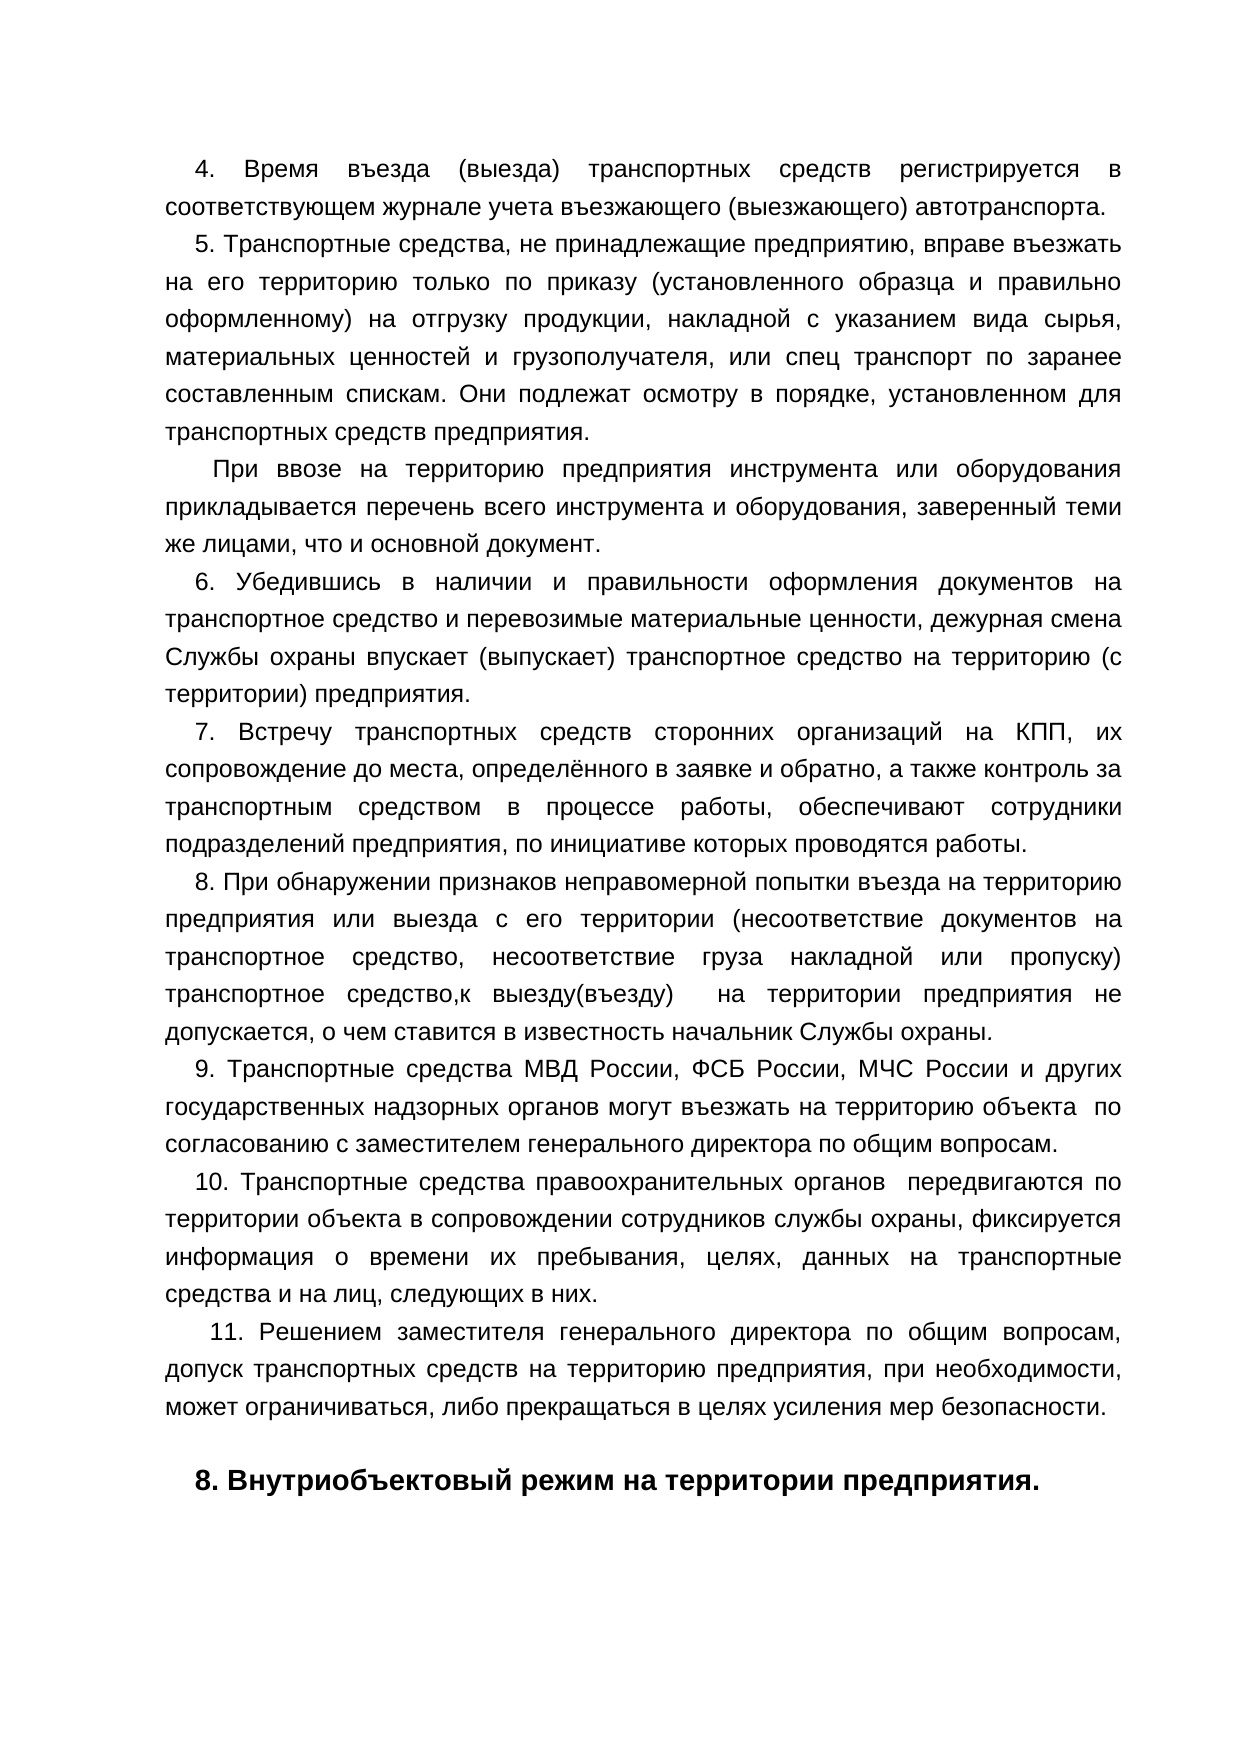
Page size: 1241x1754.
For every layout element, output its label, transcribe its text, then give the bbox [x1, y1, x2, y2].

text При ввозе на территорию предприятия инструмента или оборудования прикладывается перечень всего инструмента и оборудования, заверенный теми же лицами, что и основной документ. [165, 448, 1123, 560]
text 9. Транспортные средства МВД России, ФСБ России, МЧС России и других государственных надзорных органов могут въезжать на территорию объекта по согласованию с заместителем генерального директора по общим вопросам. [165, 1048, 1123, 1160]
text 10. Транспортные средства правоохранительных органов передвигаются по территории объекта в сопровождении сотрудников службы охраны, фиксируется информация о времени их пребывания, целях, данных на транспортные средства и на лиц, следующих в них. [165, 1160, 1123, 1310]
text 7. Встречу транспортных средств сторонних организаций на КПП, их сопровождение до места, определённого в заявке и обратно, а также контроль за транспортным средством в процессе работы, обеспечивают сотрудники подразделений предприятия, по инициативе которых проводятся работы. [165, 710, 1123, 860]
text 8. Внутриобъектовый режим на территории предприятия. [165, 1460, 1123, 1498]
text 6. Убедившись в наличии и правильности оформления документов на транспортное средство и перевозимые материальные ценности, дежурная смена Службы охраны впускает (выпускает) транспортное средство на территорию (с территории) предприятия. [165, 560, 1123, 710]
text 8. При обнаружении признаков неправомерной попытки въезда на территорию предприятия или выезда с его территории (несоответствие документов на транспортное средство, несоответствие груза накладной или пропуску) транспортное средство,к выезду(въезду) на территории предприятия не допускается, о чем ставится в известность начальник Службы охраны. [165, 860, 1123, 1048]
text 4. Время въезда (выезда) транспортных средств регистрируется в соответствующем журнале учета въезжающего (выезжающего) автотранспорта. [165, 148, 1123, 223]
text 11. Решением заместителя генерального директора по общим вопросам, допуск транспортных средств на территорию предприятия, при необходимости, может ограничиваться, либо прекращаться в целях усиления мер безопасности. [165, 1310, 1123, 1423]
text 5. Транспортные средства, не принадлежащие предприятию, вправе въезжать на его территорию только по приказу (установленного образца и правильно оформленному) на отгрузку продукции, накладной с указанием вида сырья, материальных ценностей и грузополучателя, или спец транспорт по заранее составленным спискам. Они подлежат осмотру в порядке, установленном для транспортных средств предприятия. [165, 223, 1123, 448]
